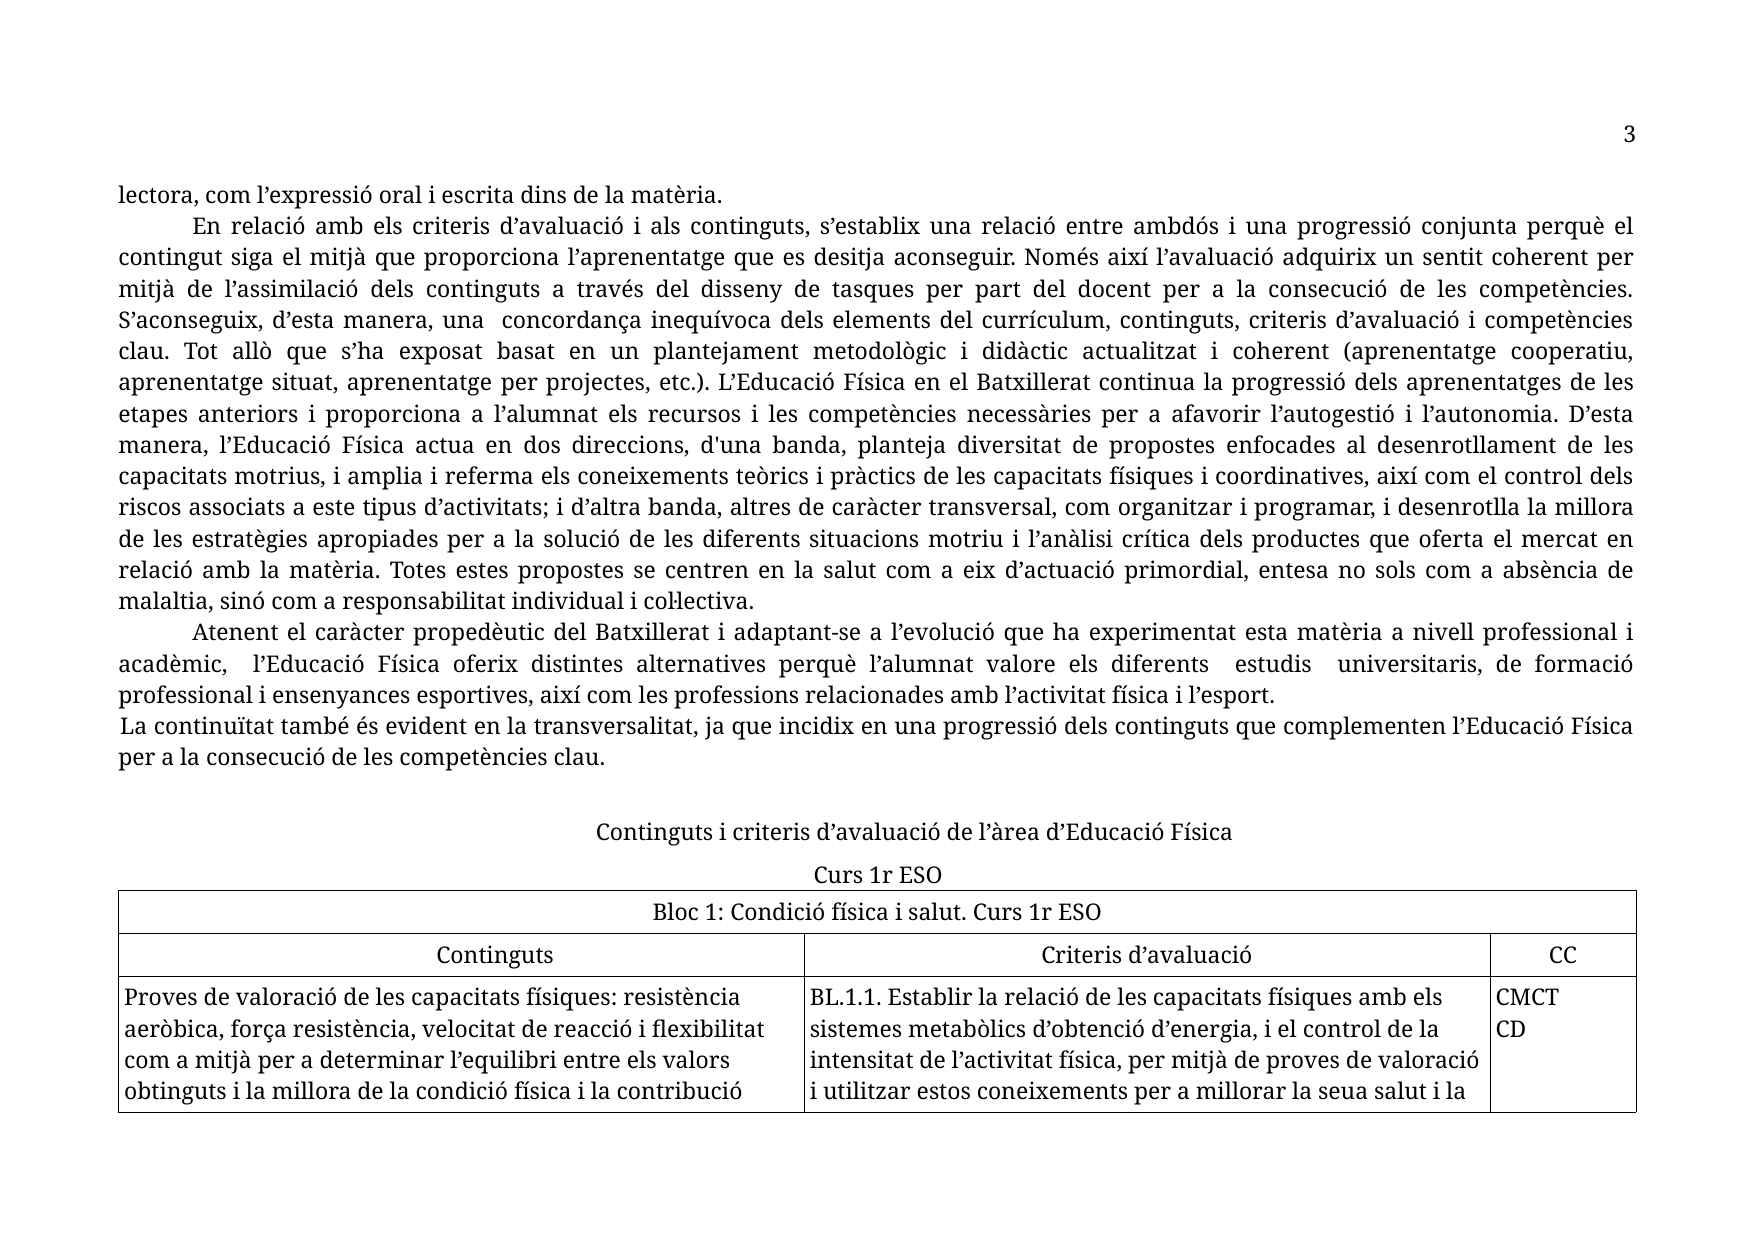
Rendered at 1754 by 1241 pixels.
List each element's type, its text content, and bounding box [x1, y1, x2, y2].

table_cell CMCT CD [1491, 977, 1636, 1112]
text Atenent el caràcter propedèutic del Batxillerat i adaptant-se a l’evolució que ha experimentat esta matèria a nivell professional i acadèmic, l’Educació Física oferix distintes alternatives perquè l’alumnat valore els diferents estudis universitaris, de formació professional i ensenyances esportives, així com les professions relacionades amb l’activitat física i l’esport. [118, 616, 1636, 710]
table_cell BL.1.1. Establir la relació de les capacitats físiques amb els sistemes metabòlics d’obtenció d’energia, i el control de la intensitat de l’activitat física, per mitjà de proves de valoració i utilitzar estos coneixements per a millorar la seua salut i la [805, 977, 1490, 1112]
table_header Bloc 1: Condició física i salut. Curs 1r ESO [119, 891, 1636, 933]
text En relació amb els criteris d’avaluació i als continguts, s’establix una relació entre ambdós i una progressió conjunta perquè el contingut siga el mitjà que proporciona l’aprenentatge que es desitja aconseguir. Només així l’avaluació adquirix un sentit coherent per mitjà de l’assimilació dels continguts a través del disseny de tasques per part del docent per a la consecució de les competències. S’aconseguix, d’esta manera, una concordança inequívoca dels elements del currículum, continguts, criteris d’avaluació i competències clau. Tot allò que s’ha exposat basat en un plantejament metodològic i didàctic actualitzat i coherent (aprenentatge cooperatiu, aprenentatge situat, aprenentatge per projectes, etc.). L’Educació Física en el Batxillerat continua la progressió dels aprenentatges de les etapes anteriors i proporciona a l’alumnat els recursos i les competències necessàries per a afavorir l’autogestió i l’autonomia. D’esta manera, l’Educació Física actua en dos direccions, d'una banda, planteja diversitat de propostes enfocades al desenrotllament de les capacitats motrius, i amplia i referma els coneixements teòrics i pràctics de les capacitats físiques i coordinatives, així com el control dels riscos associats a este tipus d’activitats; i d’altra banda, altres de caràcter transversal, com organitzar i programar, i desenrotlla la millora de les estratègies apropiades per a la solució de les diferents situacions motriu i l’anàlisi crítica dels productes que oferta el mercat en relació amb la matèria. Totes estes propostes se centren en la salut com a eix d’actuació primordial, entesa no sols com a absència de malaltia, sinó com a responsabilitat individual i col·lectiva. [118, 210, 1636, 616]
text Curs 1r ESO [120, 859, 1636, 890]
table_cell Proves de valoració de les capacitats físiques: resistència aeròbica, força resistència, velocitat de reacció i flexibilitat com a mitjà per a determinar l’equilibri entre els valors obtinguts i la millora de la condició física i la contribució [119, 977, 804, 1112]
table_cell Continguts [119, 934, 804, 976]
text lectora, com l’expressió oral i escrita dins de la matèria. [118, 179, 1636, 210]
table_cell CC [1491, 934, 1636, 976]
text Continguts i criteris d’avaluació de l’àrea d’Educació Física [193, 816, 1636, 847]
text La continuïtat també és evident en la transversalitat, ja que incidix en una progressió dels continguts que complementen l’Educació Física per a la consecució de les competències clau. [118, 710, 1636, 773]
table_cell Criteris d’avaluació [805, 934, 1490, 976]
